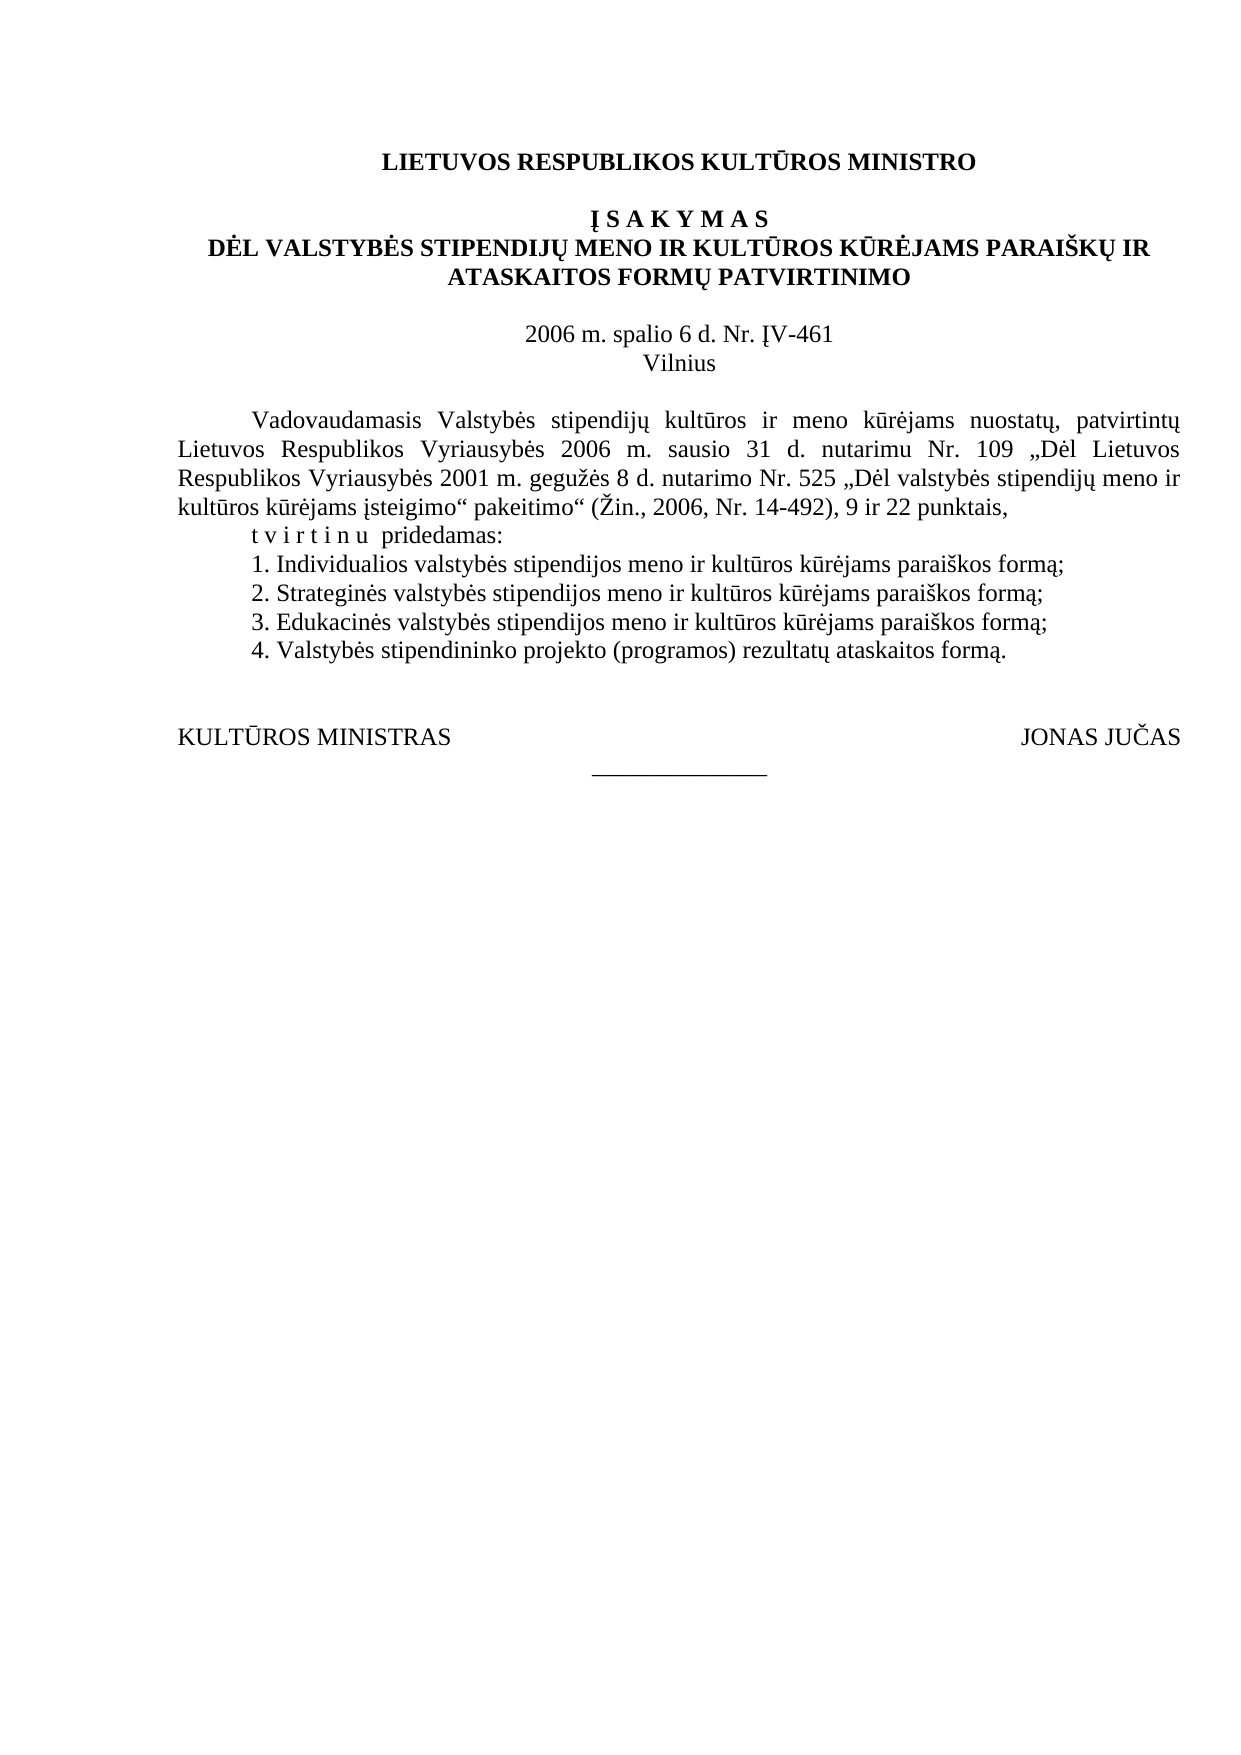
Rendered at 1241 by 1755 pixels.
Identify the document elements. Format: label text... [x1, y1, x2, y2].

text 1. Individualios valstybės stipendijos meno ir kultūros kūrėjams paraiškos formą; [177, 549, 1181, 578]
text 2. Strateginės valstybės stipendijos meno ir kultūros kūrėjams paraiškos formą; [177, 578, 1181, 607]
text KULTŪROS MINISTRAS JONAS JUČAS [177, 722, 1181, 751]
text Į S A K Y M A S [177, 204, 1181, 233]
text LIETUVOS RESPUBLIKOS KULTŪROS MINISTRO [177, 147, 1181, 176]
text 4. Valstybės stipendininko projekto (programos) rezultatų ataskaitos formą. [177, 636, 1181, 664]
text 2006 m. spalio 6 d. Nr. ĮV-461 [177, 319, 1181, 348]
text Vadovaudamasis Valstybės stipendijų kultūros ir meno kūrėjams nuostatų, patvirtintų Lietuvos Respublikos Vyriausybės 2006 m. sausio 31 d. nutarimu Nr. 109 „Dėl Lietuvos Respublikos Vyriausybės 2001 m. gegužės 8 d. nutarimo Nr. 525 „Dėl valstybės stipendijų meno ir kultūros kūrėjams įsteigimo“ pakeitimo“ (Žin., 2006, Nr. 14-492), 9 ir 22 punktais, [177, 406, 1181, 521]
text Vilnius [177, 348, 1181, 377]
text 3. Edukacinės valstybės stipendijos meno ir kultūros kūrėjams paraiškos formą; [177, 607, 1181, 636]
text tvirtinu pridedamas: [177, 521, 1181, 549]
text ______________ [177, 751, 1181, 779]
text DĖL VALSTYBĖS STIPENDIJŲ MENO IR KULTŪROS KŪRĖJAMS PARAIŠKŲ IR ATASKAITOS FORMŲ PATVIRTINIMO [177, 233, 1181, 291]
